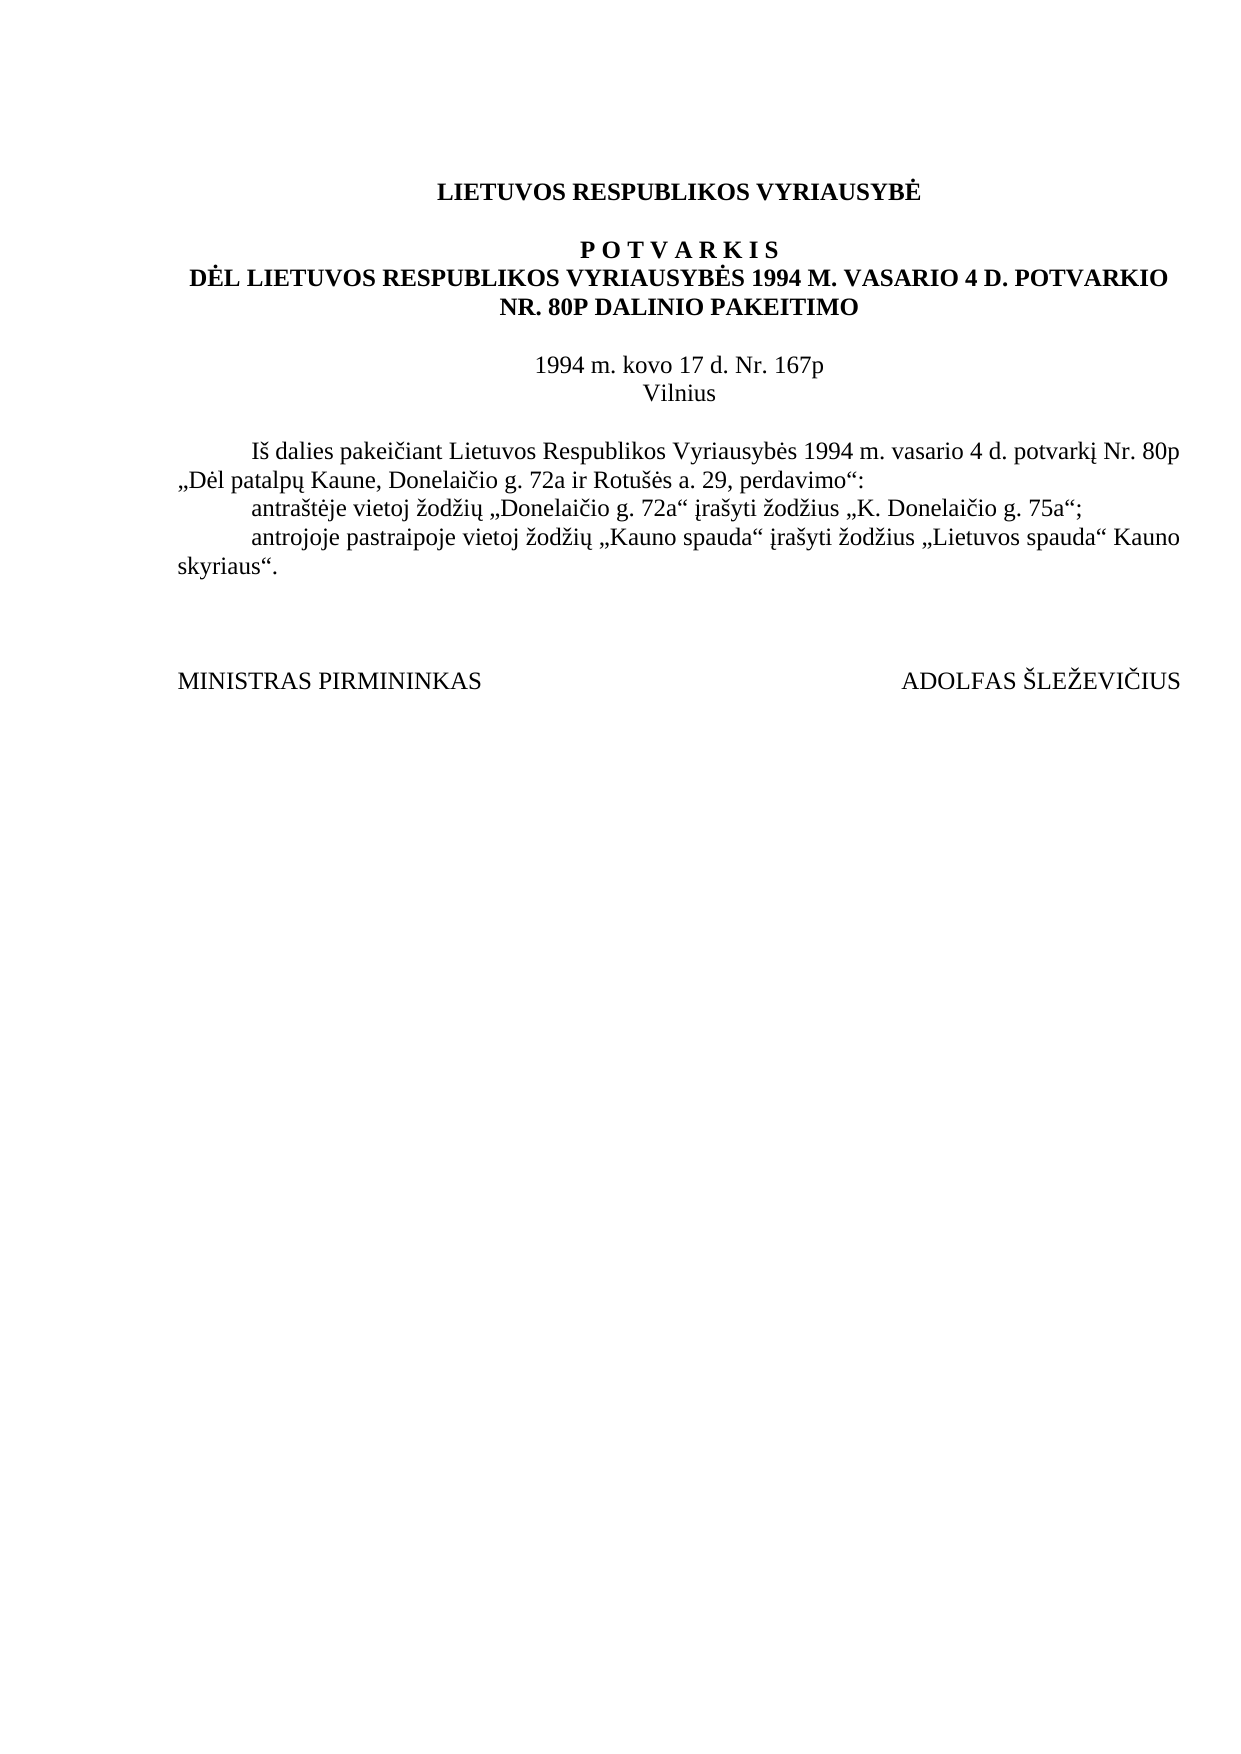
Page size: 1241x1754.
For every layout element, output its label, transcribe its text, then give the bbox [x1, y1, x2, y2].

text antraštėje vietoj žodžių „Donelaičio g. 72a“ įrašyti žodžius „K. Donelaičio g. 75a“; [177, 493, 1181, 522]
text P O T V A R K I S [177, 235, 1181, 263]
text antrojoje pastraipoje vietoj žodžių „Kauno spauda“ įrašyti žodžius „Lietuvos spauda“ Kauno skyriaus“. [177, 522, 1181, 580]
text Iš dalies pakeičiant Lietuvos Respublikos Vyriausybės 1994 m. vasario 4 d. potvarkį Nr. 80p „Dėl patalpų Kaune, Donelaičio g. 72a ir Rotušės a. 29, perdavimo“: [177, 436, 1181, 493]
text DĖL LIETUVOS RESPUBLIKOS VYRIAUSYBĖS 1994 M. VASARIO 4 D. POTVARKIO NR. 80P DALINIO PAKEITIMO [177, 263, 1181, 321]
text 1994 m. kovo 17 d. Nr. 167p [177, 350, 1181, 378]
text Vilnius [177, 378, 1181, 407]
text LIETUVOS RESPUBLIKOS VYRIAUSYBĖ [177, 177, 1181, 206]
text MINISTRAS PIRMININKAS ADOLFAS ŠLEŽEVIČIUS [177, 666, 1181, 695]
